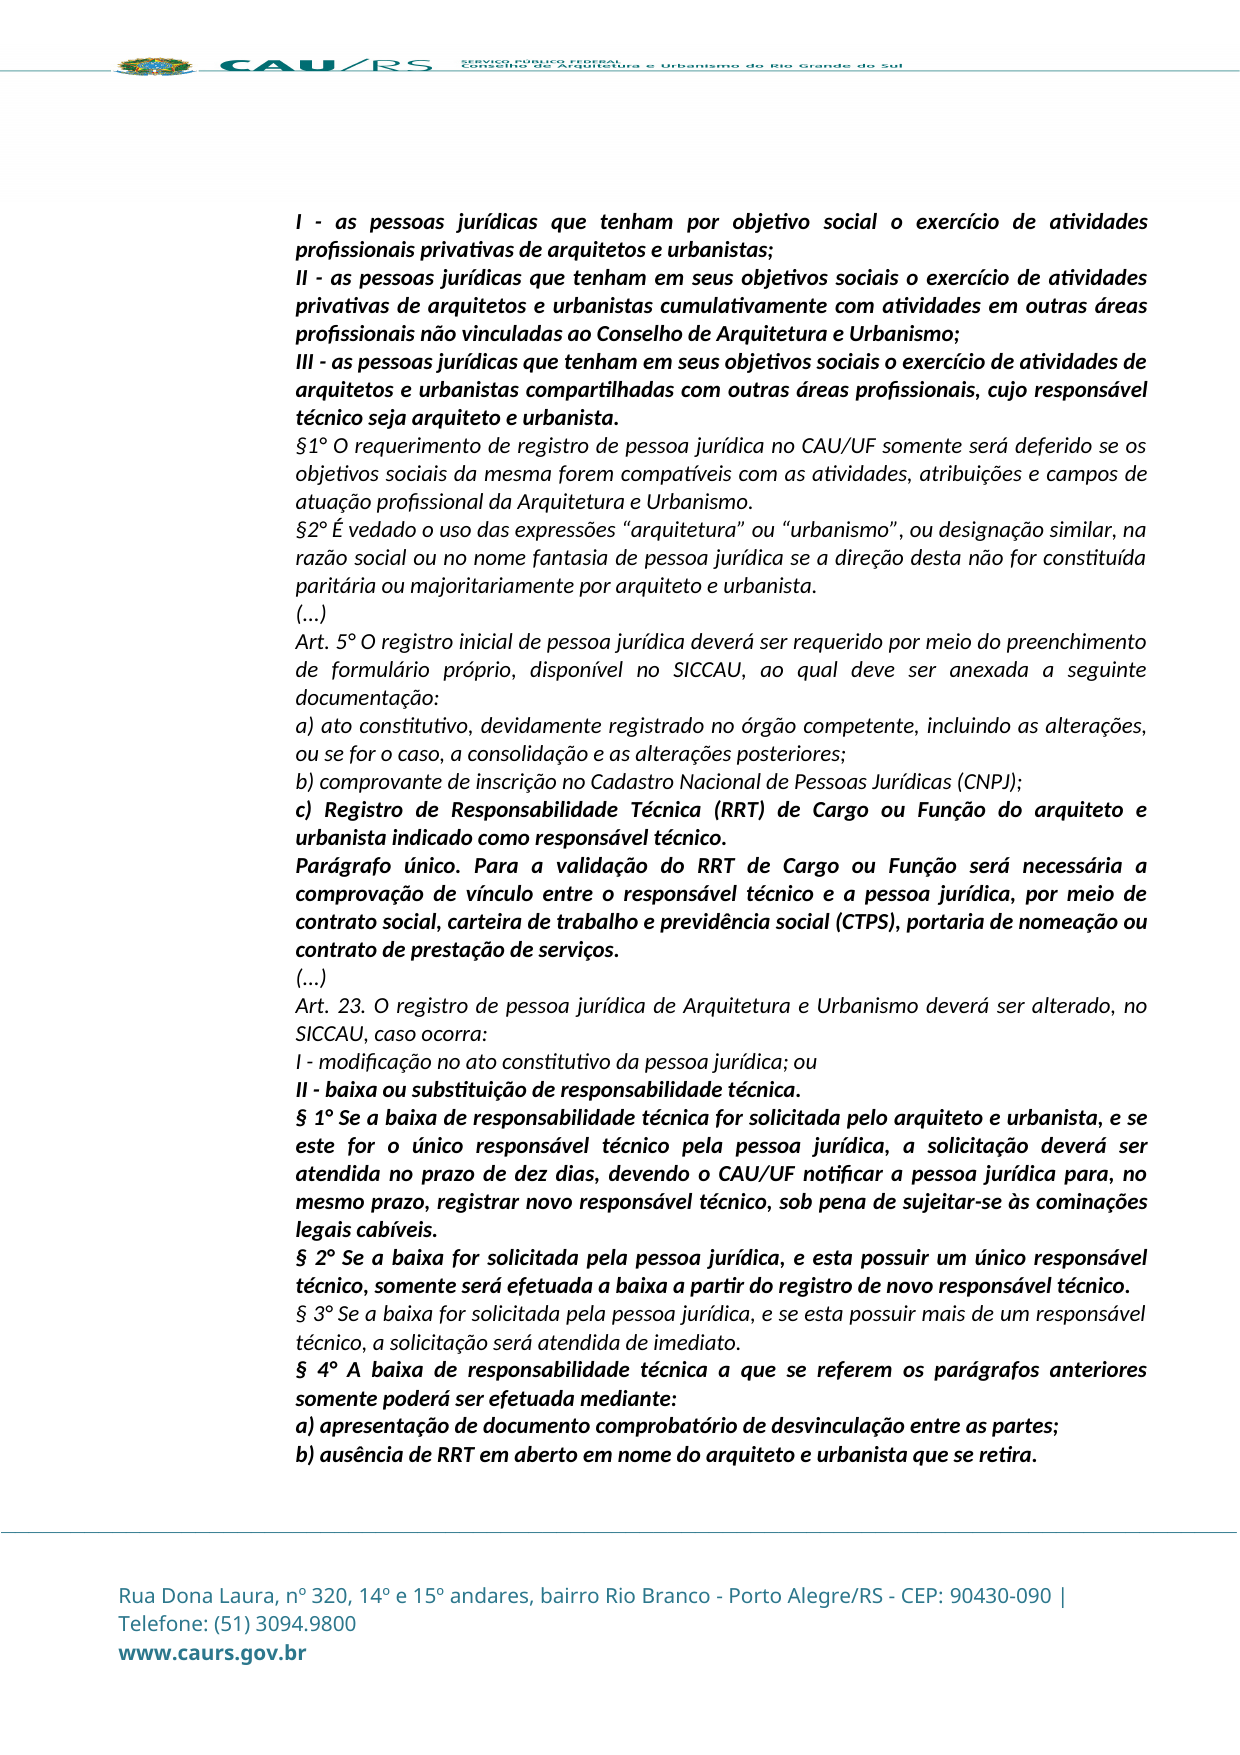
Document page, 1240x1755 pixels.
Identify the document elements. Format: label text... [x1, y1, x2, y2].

text § 2° Se a baixa for solicitada pela pessoa jurídica, e esta possuir um único responsável técnico, somente será efetuada a baixa a partir do registro de novo responsável técnico. [295, 1243, 1151, 1299]
text II - as pessoas jurídicas que tenham em seus objetivos sociais o exercício de atividades privativas de arquitetos e urbanistas cumulativamente com atividades em outras áreas profissionais não vinculadas ao Conselho de Arquitetura e Urbanismo; [295, 263, 1151, 347]
text § 1° Se a baixa de responsabilidade técnica for solicitada pelo arquiteto e urbanista, e se este for o único responsável técnico pela pessoa jurídica, a solicitação deverá ser atendida no prazo de dez dias, devendo o CAU/UF notificar a pessoa jurídica para, no mesmo prazo, registrar novo responsável técnico, sob pena de sujeitar-se às cominações legais cabíveis. [295, 1103, 1151, 1243]
text II - baixa ou substituição de responsabilidade técnica. [295, 1075, 1151, 1103]
text b) ausência de RRT em aberto em nome do arquiteto e urbanista que se retira. [295, 1440, 1151, 1468]
text a) apresentação de documento comprobatório de desvinculação entre as partes; [295, 1412, 1151, 1440]
text § 4° A baixa de responsabilidade técnica a que se referem os parágrafos anteriores somente poderá ser efetuada mediante: [295, 1356, 1151, 1412]
text (...) [295, 963, 1151, 991]
text c) Registro de Responsabilidade Técnica (RRT) de Cargo ou Função do arquiteto e urbanista indicado como responsável técnico. [295, 795, 1151, 851]
text III - as pessoas jurídicas que tenham em seus objetivos sociais o exercício de atividades de arquitetos e urbanistas compartilhadas com outras áreas profissionais, cujo responsável técnico seja arquiteto e urbanista. [295, 347, 1151, 431]
text Art. 5° O registro inicial de pessoa jurídica deverá ser requerido por meio do preenchimento de formulário próprio, disponível no SICCAU, ao qual deve ser anexada a seguinte documentação: [295, 627, 1151, 711]
text §2° É vedado o uso das expressões “arquitetura” ou “urbanismo”, ou designação similar, na razão social ou no nome fantasia de pessoa jurídica se a direção desta não for constituída paritária ou majoritariamente por arquiteto e urbanista. [295, 515, 1151, 599]
text §1° O requerimento de registro de pessoa jurídica no CAU/UF somente será deferido se os objetivos sociais da mesma forem compatíveis com as atividades, atribuições e campos de atuação profissional da Arquitetura e Urbanismo. [295, 431, 1151, 515]
text a) ato constitutivo, devidamente registrado no órgão competente, incluindo as alterações, ou se for o caso, a consolidação e as alterações posteriores; [295, 711, 1151, 767]
text I - as pessoas jurídicas que tenham por objetivo social o exercício de atividades profissionais privativas de arquitetos e urbanistas; [295, 207, 1151, 263]
text I - modificação no ato constitutivo da pessoa jurídica; ou [295, 1047, 1151, 1075]
text b) comprovante de inscrição no Cadastro Nacional de Pessoas Jurídicas (CNPJ); [295, 767, 1151, 795]
text Art. 23. O registro de pessoa jurídica de Arquitetura e Urbanismo deverá ser alterado, no SICCAU, caso ocorra: [295, 991, 1151, 1047]
text (...) [295, 599, 1151, 627]
text § 3° Se a baixa for solicitada pela pessoa jurídica, e se esta possuir mais de um responsável técnico, a solicitação será atendida de imediato. [295, 1299, 1151, 1356]
text Parágrafo único. Para a validação do RRT de Cargo ou Função será necessária a comprovação de vínculo entre o responsável técnico e a pessoa jurídica, por meio de contrato social, carteira de trabalho e previdência social (CTPS), portaria de nomeação ou contrato de prestação de serviços. [295, 851, 1151, 963]
